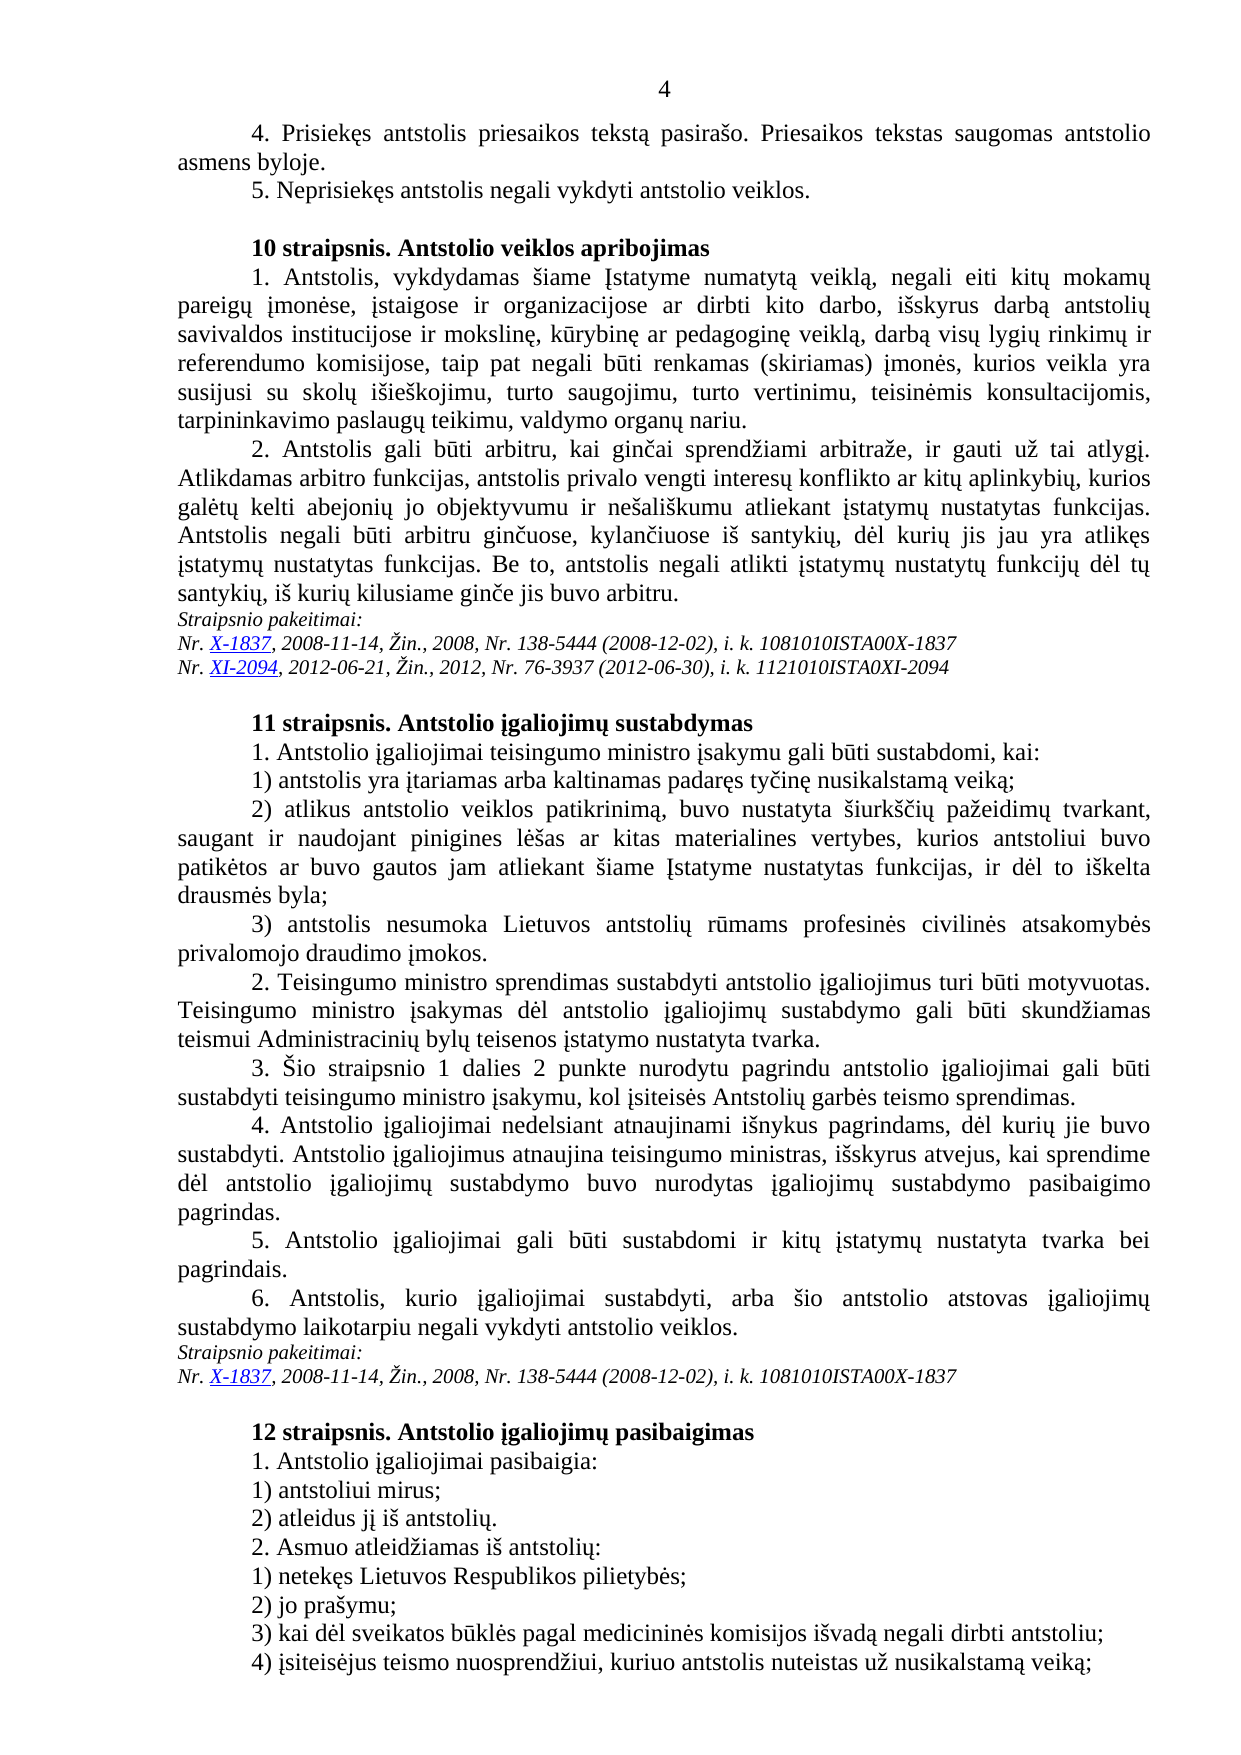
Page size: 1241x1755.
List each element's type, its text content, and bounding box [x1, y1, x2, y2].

text 4. Antstolio įgaliojimai nedelsiant atnaujinami išnykus pagrindams, dėl kurių jie buvo sustabdyti. Antstolio įgaliojimus atnaujina teisingumo ministras, išskyrus atvejus, kai sprendime dėl antstolio įgaliojimų sustabdymo buvo nurodytas įgaliojimų sustabdymo pasibaigimo pagrindas. [177, 1110, 1152, 1225]
text 2. Antstolis gali būti arbitru, kai ginčai sprendžiami arbitraže, ir gauti už tai atlygį. Atlikdamas arbitro funkcijas, antstolis privalo vengti interesų konflikto ar kitų aplinkybių, kurios galėtų kelti abejonių jo objektyvumu ir nešališkumu atliekant įstatymų nustatytas funkcijas. Antstolis negali būti arbitru ginčuose, kylančiuose iš santykių, dėl kurių jis jau yra atlikęs įstatymų nustatytas funkcijas. Be to, antstolis negali atlikti įstatymų nustatytų funkcijų dėl tų santykių, iš kurių kilusiame ginče jis buvo arbitru. [177, 434, 1152, 607]
text 3) antstolis nesumoka Lietuvos antstolių rūmams profesinės civilinės atsakomybės privalomojo draudimo įmokos. [177, 909, 1152, 967]
text 2) jo prašymu; [177, 1590, 1152, 1618]
text 4) įsiteisėjus teismo nuosprendžiui, kuriuo antstolis nuteistas už nusikalstamą veiką; [177, 1647, 1152, 1676]
text 2) atlikus antstolio veiklos patikrinimą, buvo nustatyta šiurkščių pažeidimų tvarkant, saugant ir naudojant pinigines lėšas ar kitas materialines vertybes, kurios antstoliui buvo patikėtos ar buvo gautos jam atliekant šiame Įstatyme nustatytas funkcijas, ir dėl to iškelta drausmės byla; [177, 794, 1152, 909]
text Nr. X-1837, 2008-11-14, Žin., 2008, Nr. 138-5444 (2008-12-02), i. k. 1081010ISTA00X-1837 [177, 631, 1152, 655]
text 12 straipsnis. Antstolio įgaliojimų pasibaigimas [177, 1417, 1152, 1446]
text 3. Šio straipsnio 1 dalies 2 punkte nurodytu pagrindu antstolio įgaliojimai gali būti sustabdyti teisingumo ministro įsakymu, kol įsiteisės Antstolių garbės teismo sprendimas. [177, 1053, 1152, 1110]
text 1. Antstolis, vykdydamas šiame Įstatyme numatytą veiklą, negali eiti kitų mokamų pareigų įmonėse, įstaigose ir organizacijose ar dirbti kito darbo, išskyrus darbą antstolių savivaldos institucijose ir mokslinę, kūrybinę ar pedagoginę veiklą, darbą visų lygių rinkimų ir referendumo komisijose, taip pat negali būti renkamas (skiriamas) įmonės, kurios veikla yra susijusi su skolų išieškojimu, turto saugojimu, turto vertinimu, teisinėmis konsultacijomis, tarpininkavimo paslaugų teikimu, valdymo organų nariu. [177, 262, 1152, 434]
text 1) antstoliui mirus; [177, 1475, 1152, 1503]
text 1) netekęs Lietuvos Respublikos pilietybės; [177, 1561, 1152, 1590]
text Nr. X-1837, 2008-11-14, Žin., 2008, Nr. 138-5444 (2008-12-02), i. k. 1081010ISTA00X-1837 [177, 1364, 1152, 1388]
text 2. Asmuo atleidžiamas iš antstolių: [177, 1532, 1152, 1561]
text 4. Prisiekęs antstolis priesaikos tekstą pasirašo. Priesaikos tekstas saugomas antstolio asmens byloje. [177, 118, 1152, 176]
text 1) antstolis yra įtariamas arba kaltinamas padaręs tyčinę nusikalstamą veiką; [177, 765, 1152, 794]
text 3) kai dėl sveikatos būklės pagal medicininės komisijos išvadą negali dirbti antstoliu; [177, 1618, 1152, 1647]
text 6. Antstolis, kurio įgaliojimai sustabdyti, arba šio antstolio atstovas įgaliojimų sustabdymo laikotarpiu negali vykdyti antstolio veiklos. [177, 1283, 1152, 1340]
text 5. Antstolio įgaliojimai gali būti sustabdomi ir kitų įstatymų nustatyta tvarka bei pagrindais. [177, 1225, 1152, 1283]
text 2) atleidus jį iš antstolių. [177, 1503, 1152, 1532]
text Straipsnio pakeitimai: [177, 607, 1152, 631]
text 2. Teisingumo ministro sprendimas sustabdyti antstolio įgaliojimus turi būti motyvuotas. Teisingumo ministro įsakymas dėl antstolio įgaliojimų sustabdymo gali būti skundžiamas teismui Administracinių bylų teisenos įstatymo nustatyta tvarka. [177, 967, 1152, 1053]
text Straipsnio pakeitimai: [177, 1340, 1152, 1364]
text Nr. XI-2094, 2012-06-21, Žin., 2012, Nr. 76-3937 (2012-06-30), i. k. 1121010ISTA0XI-2094 [177, 655, 1152, 679]
text 5. Neprisiekęs antstolis negali vykdyti antstolio veiklos. [177, 176, 1152, 204]
text 10 straipsnis. Antstolio veiklos apribojimas [177, 233, 1152, 262]
text 1. Antstolio įgaliojimai teisingumo ministro įsakymu gali būti sustabdomi, kai: [177, 737, 1152, 765]
text 11 straipsnis. Antstolio įgaliojimų sustabdymas [177, 708, 1152, 737]
text 1. Antstolio įgaliojimai pasibaigia: [177, 1446, 1152, 1475]
